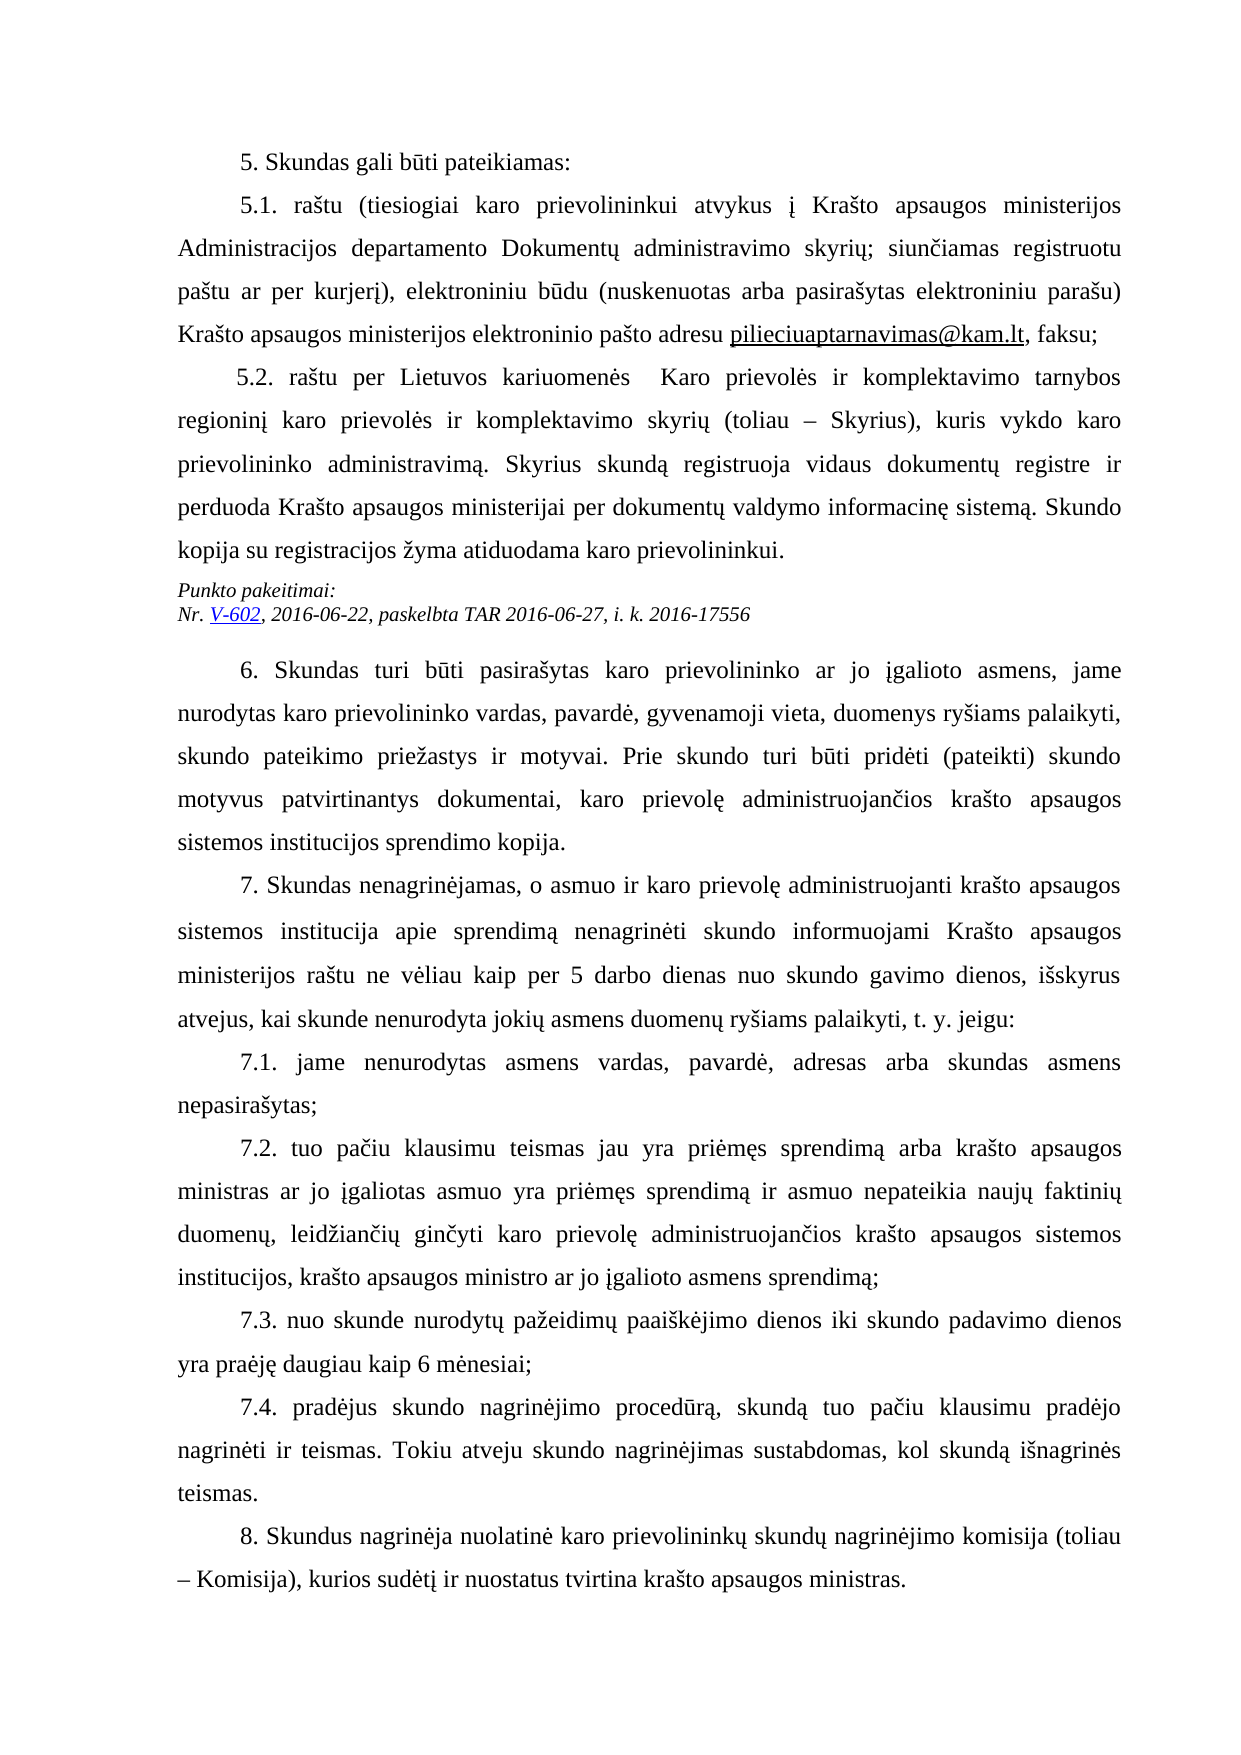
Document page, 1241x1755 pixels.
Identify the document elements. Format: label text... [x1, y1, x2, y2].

text Nr. V-602, 2016-06-22, paskelbta TAR 2016-06-27, i. k. 2016-17556 [177, 602, 1122, 626]
text 7.4. pradėjus skundo nagrinėjimo procedūrą, skundą tuo pačiu klausimu pradėjo nagrinėti ir teismas. Tokiu atveju skundo nagrinėjimas sustabdomas, kol skundą išnagrinės teismas. [177, 1392, 1122, 1507]
text 6. Skundas turi būti pasirašytas karo prievolininko ar jo įgalioto asmens, jame nurodytas karo prievolininko vardas, pavardė, gyvenamoji vieta, duomenys ryšiams palaikyti, skundo pateikimo priežastys ir motyvai. Prie skundo turi būti pridėti (pateikti) skundo motyvus patvirtinantys dokumentai, karo prievolę administruojančios krašto apsaugos sistemos institucijos sprendimo kopija. [177, 655, 1122, 856]
text 5. Skundas gali būti pateikiamas: [177, 147, 1122, 176]
text 5.2. raštu per Lietuvos kariuomenės Karo prievolės ir komplektavimo tarnybos regioninį karo prievolės ir komplektavimo skyrių (toliau – Skyrius), kuris vykdo karo prievolininko administravimą. Skyrius skundą registruoja vidaus dokumentų registre ir perduoda Krašto apsaugos ministerijai per dokumentų valdymo informacinę sistemą. Skundo kopija su registracijos žyma atiduodama karo prievolininkui. [177, 362, 1122, 564]
text Punkto pakeitimai: [177, 578, 1122, 602]
text 7. Skundas nenagrinėjamas, o asmuo ir karo prievolę administruojanti krašto apsaugos sistemos institucija apie sprendimą nenagrinėti skundo informuojami Krašto apsaugos ministerijos raštu ne vėliau kaip per 5 darbo dienas nuo skundo gavimo dienos, išskyrus atvejus, kai skunde nenurodyta jokių asmens duomenų ryšiams palaikyti, t. y. jeigu: [177, 871, 1122, 1032]
text 7.1. jame nenurodytas asmens vardas, pavardė, adresas arba skundas asmens nepasirašytas; [177, 1047, 1122, 1119]
text 7.3. nuo skunde nurodytų pažeidimų paaiškėjimo dienos iki skundo padavimo dienos yra praėję daugiau kaip 6 mėnesiai; [177, 1306, 1122, 1377]
text 5.1. raštu (tiesiogiai karo prievolininkui atvykus į Krašto apsaugos ministerijos Administracijos departamento Dokumentų administravimo skyrių; siunčiamas registruotu paštu ar per kurjerį), elektroniniu būdu (nuskenuotas arba pasirašytas elektroniniu parašu) Krašto apsaugos ministerijos elektroninio pašto adresu pilieciuaptarnavimas@kam.lt, faksu; [177, 190, 1122, 348]
text 7.2. tuo pačiu klausimu teismas jau yra priėmęs sprendimą arba krašto apsaugos ministras ar jo įgaliotas asmuo yra priėmęs sprendimą ir asmuo nepateikia naujų faktinių duomenų, leidžiančių ginčyti karo prievolę administruojančios krašto apsaugos sistemos institucijos, krašto apsaugos ministro ar jo įgalioto asmens sprendimą; [177, 1133, 1122, 1291]
text 8. Skundus nagrinėja nuolatinė karo prievolininkų skundų nagrinėjimo komisija (toliau – Komisija), kurios sudėtį ir nuostatus tvirtina krašto apsaugos ministras. [177, 1521, 1122, 1593]
